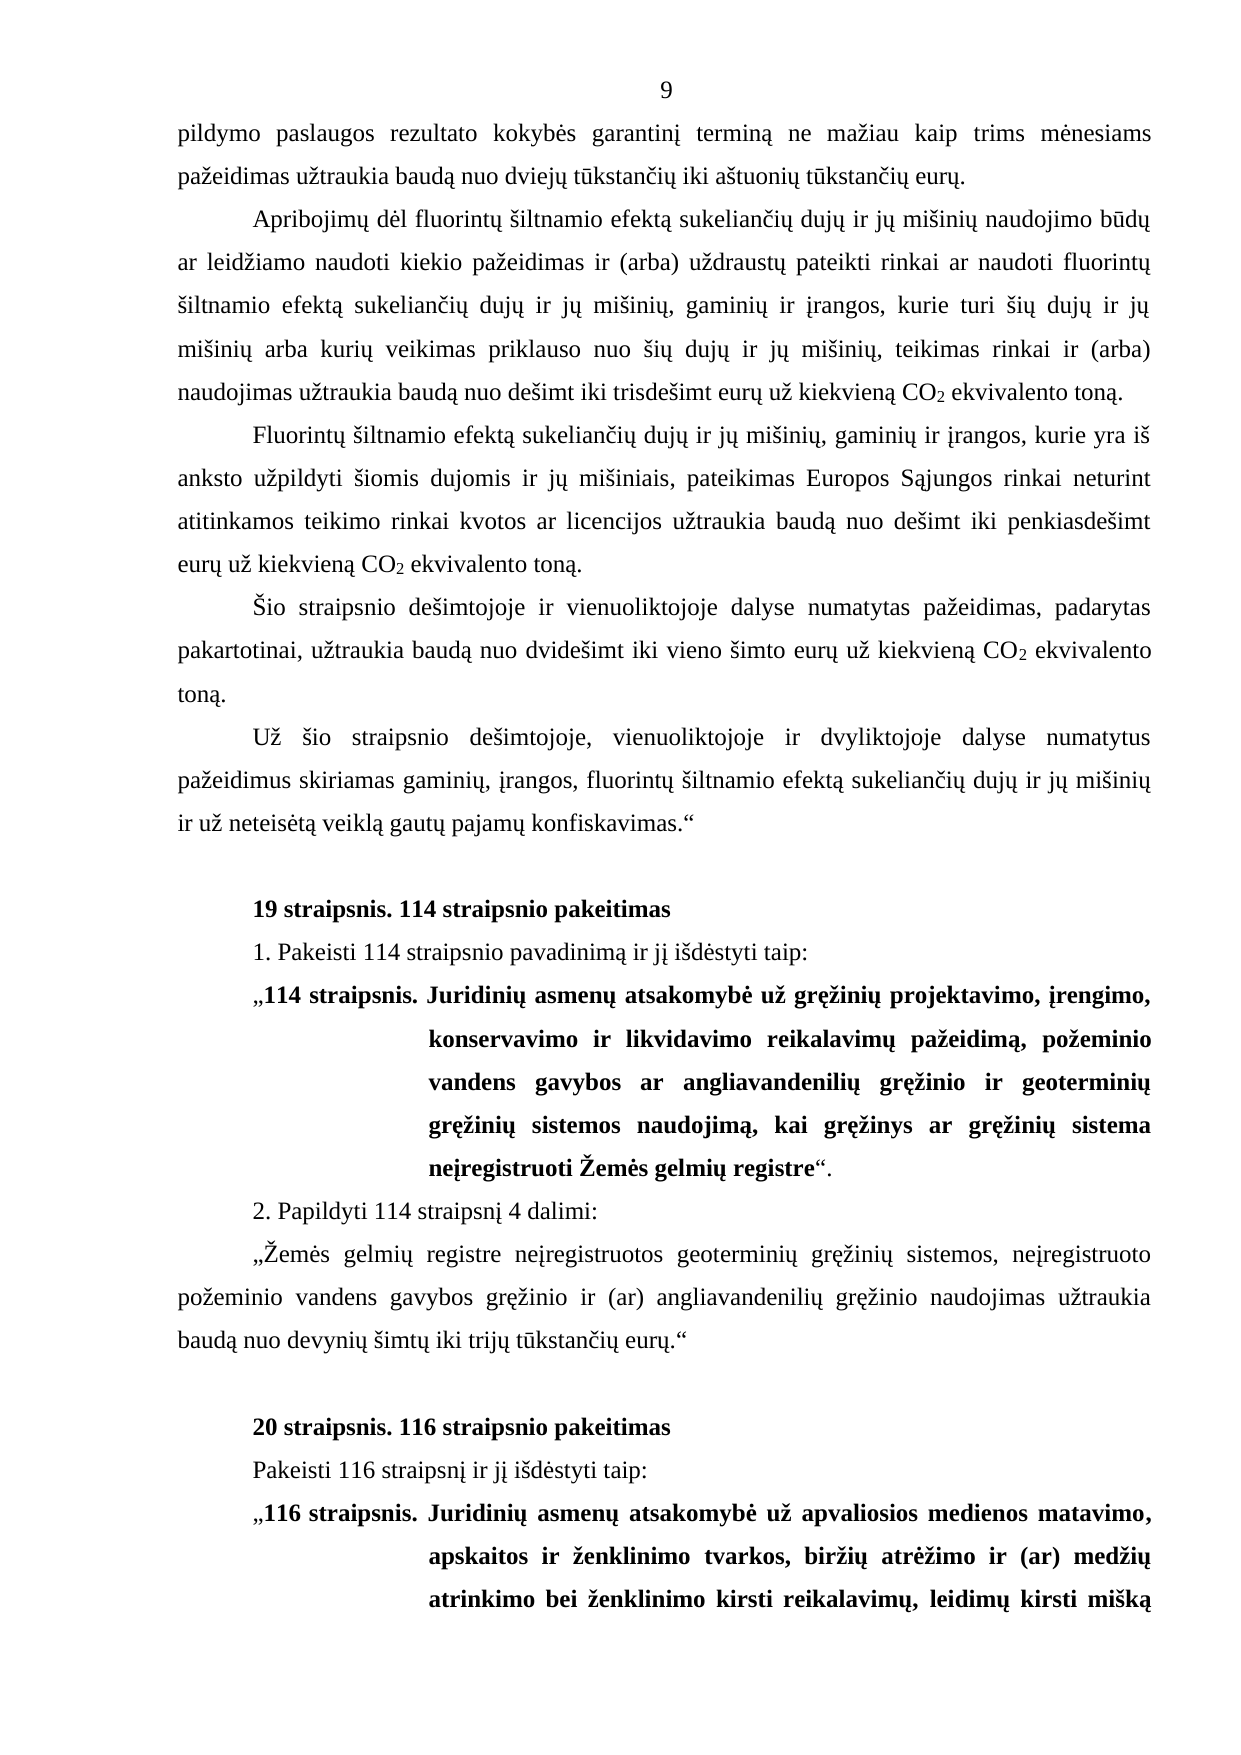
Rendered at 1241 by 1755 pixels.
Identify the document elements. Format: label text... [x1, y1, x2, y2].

text Už šio straipsnio dešimtojoje, vienuoliktojoje ir dvyliktojoje dalyse numatytus pažeidimus skiriamas gaminių, įrangos, fluorintų šiltnamio efektą sukeliančių dujų ir jų mišinių ir už neteisėtą veiklą gautų pajamų konfiskavimas.“ [177, 722, 1152, 837]
text 19 straipsnis. 114 straipsnio pakeitimas [177, 894, 1152, 923]
text „116 straipsnis. Juridinių asmenų atsakomybė už apvaliosios medienos matavimo, apskaitos ir ženklinimo tvarkos, biržių atrėžimo ir (ar) medžių atrinkimo bei ženklinimo kirsti reikalavimų, leidimų kirsti mišką [252, 1498, 1152, 1613]
text Šio straipsnio dešimtojoje ir vienuoliktojoje dalyse numatytas pažeidimas, padarytas pakartotinai, užtraukia baudą nuo dvidešimt iki vieno šimto eurų už kiekvieną CO2 ekvivalento toną. [177, 592, 1152, 707]
text 2. Papildyti 114 straipsnį 4 dalimi: [177, 1196, 1152, 1225]
text 20 straipsnis. 116 straipsnio pakeitimas [177, 1412, 1152, 1441]
text pildymo paslaugos rezultato kokybės garantinį terminą ne mažiau kaip trims mėnesiams pažeidimas užtraukia baudą nuo dviejų tūkstančių iki aštuonių tūkstančių eurų. [177, 118, 1152, 190]
text Apribojimų dėl fluorintų šiltnamio efektą sukeliančių dujų ir jų mišinių naudojimo būdų ar leidžiamo naudoti kiekio pažeidimas ir (arba) uždraustų pateikti rinkai ar naudoti fluorintų šiltnamio efektą sukeliančių dujų ir jų mišinių, gaminių ir įrangos, kurie turi šių dujų ir jų mišinių arba kurių veikimas priklauso nuo šių dujų ir jų mišinių, teikimas rinkai ir (arba) naudojimas užtraukia baudą nuo dešimt iki trisdešimt eurų už kiekvieną CO2 ekvivalento toną. [177, 204, 1152, 406]
text Fluorintų šiltnamio efektą sukeliančių dujų ir jų mišinių, gaminių ir įrangos, kurie yra iš anksto užpildyti šiomis dujomis ir jų mišiniais, pateikimas Europos Sąjungos rinkai neturint atitinkamos teikimo rinkai kvotos ar licencijos užtraukia baudą nuo dešimt iki penkiasdešimt eurų už kiekvieną CO2 ekvivalento toną. [177, 420, 1152, 578]
text „Žemės gelmių registre neįregistruotos geoterminių gręžinių sistemos, neįregistruoto požeminio vandens gavybos gręžinio ir (ar) angliavandenilių gręžinio naudojimas užtraukia baudą nuo devynių šimtų iki trijų tūkstančių eurų.“ [177, 1239, 1152, 1354]
text „114 straipsnis. Juridinių asmenų atsakomybė už gręžinių projektavimo, įrengimo, konservavimo ir likvidavimo reikalavimų pažeidimą, požeminio vandens gavybos ar angliavandenilių gręžinio ir geoterminių gręžinių sistemos naudojimą, kai gręžinys ar gręžinių sistema neįregistruoti Žemės gelmių registre“. [252, 981, 1152, 1182]
text 1. Pakeisti 114 straipsnio pavadinimą ir jį išdėstyti taip: [177, 937, 1152, 966]
text Pakeisti 116 straipsnį ir jį išdėstyti taip: [177, 1455, 1152, 1484]
